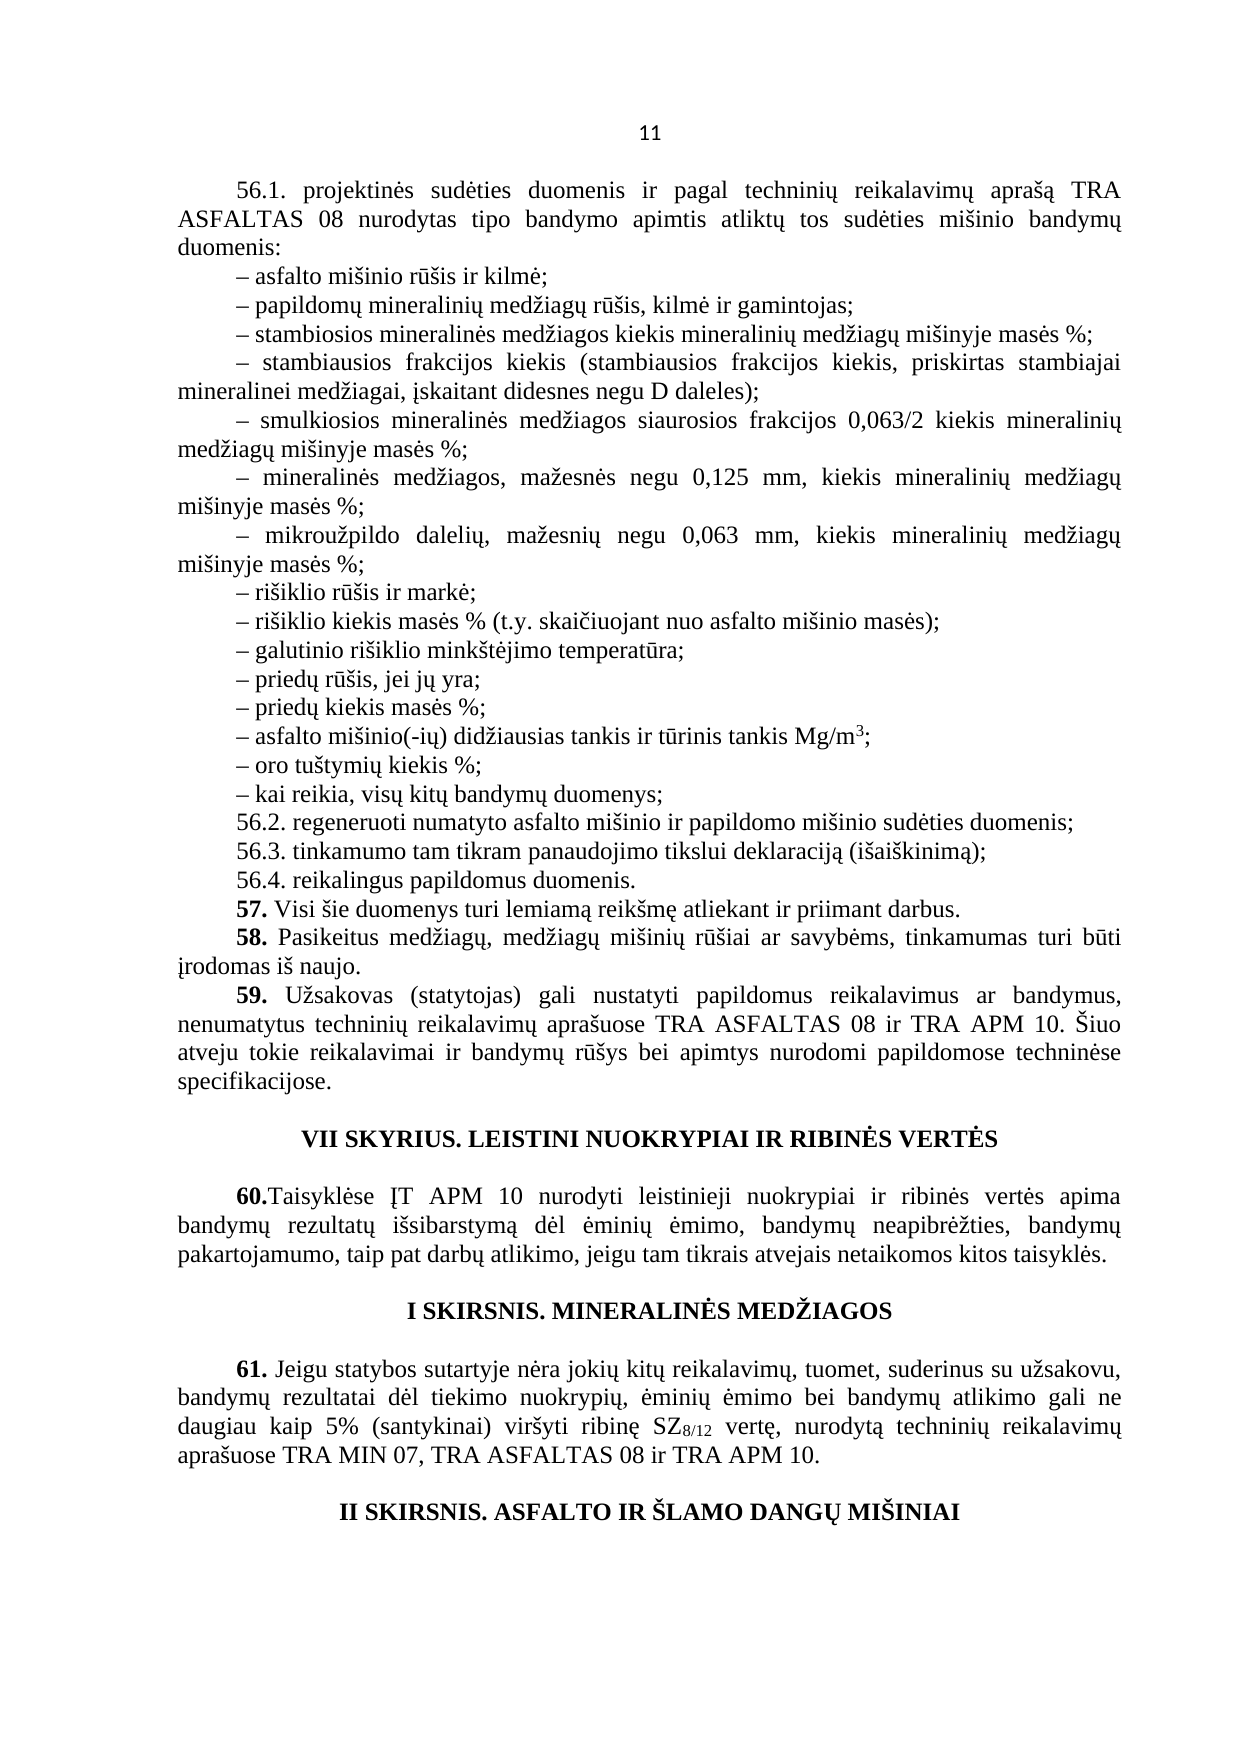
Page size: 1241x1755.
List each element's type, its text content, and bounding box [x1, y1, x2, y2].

text 56.2. regeneruoti numatyto asfalto mišinio ir papildomo mišinio sudėties duomenis; [177, 807, 1122, 836]
text 56.1. projektinės sudėties duomenis ir pagal techninių reikalavimų aprašą TRA ASFALTAS 08 nurodytas tipo bandymo apimtis atliktų tos sudėties mišinio bandymų duomenis: [177, 175, 1122, 261]
text – rišiklio rūšis ir markė; [177, 577, 1122, 606]
text 57. Visi šie duomenys turi lemiamą reikšmę atliekant ir priimant darbus. [177, 894, 1122, 922]
text – asfalto mišinio(-ių) didžiausias tankis ir tūrinis tankis Mg/m3; [177, 721, 1122, 750]
text – asfalto mišinio rūšis ir kilmė; [177, 261, 1122, 290]
text I SKIRSNIS. MINERALINĖS MEDŽIAGOS [177, 1296, 1122, 1325]
text – smulkiosios mineralinės medžiagos siaurosios frakcijos 0,063/2 kiekis mineralinių medžiagų mišinyje masės %; [177, 405, 1122, 462]
text – priedų rūšis, jei jų yra; [177, 664, 1122, 692]
text 60.Taisyklėse ĮT APM 10 nurodyti leistinieji nuokrypiai ir ribinės vertės apima bandymų rezultatų išsibarstymą dėl ėminių ėmimo, bandymų neapibrėžties, bandymų pakartojamumo, taip pat darbų atlikimo, jeigu tam tikrais atvejais netaikomos kitos taisyklės. [177, 1181, 1122, 1267]
text 61. Jeigu statybos sutartyje nėra jokių kitų reikalavimų, tuomet, suderinus su užsakovu, bandymų rezultatai dėl tiekimo nuokrypių, ėminių ėmimo bei bandymų atlikimo gali ne daugiau kaip 5% (santykinai) viršyti ribinę SZ8/12 vertę, nurodytą techninių reikalavimų aprašuose TRA MIN 07, TRA ASFALTAS 08 ir TRA APM 10. [177, 1354, 1122, 1469]
text VII SKYRIUS. LEISTINI NUOKRYPIAI IR RIBINĖS VERTĖS [177, 1124, 1122, 1152]
text II SKIRSNIS. ASFALTO IR ŠLAMO DANGŲ MIŠINIAI [177, 1497, 1122, 1526]
text – kai reikia, visų kitų bandymų duomenys; [177, 779, 1122, 807]
text 56.4. reikalingus papildomus duomenis. [177, 865, 1122, 894]
text – galutinio rišiklio minkštėjimo temperatūra; [177, 635, 1122, 664]
text – mikroužpildo dalelių, mažesnių negu 0,063 mm, kiekis mineralinių medžiagų mišinyje masės %; [177, 520, 1122, 577]
text 59. Užsakovas (statytojas) gali nustatyti papildomus reikalavimus ar bandymus, nenumatytus techninių reikalavimų aprašuose TRA ASFALTAS 08 ir TRA APM 10. Šiuo atveju tokie reikalavimai ir bandymų rūšys bei apimtys nurodomi papildomose techninėse specifikacijose. [177, 980, 1122, 1095]
text – stambiausios frakcijos kiekis (stambiausios frakcijos kiekis, priskirtas stambiajai mineralinei medžiagai, įskaitant didesnes negu D daleles); [177, 347, 1122, 405]
text 56.3. tinkamumo tam tikram panaudojimo tikslui deklaraciją (išaiškinimą); [177, 836, 1122, 865]
text 58. Pasikeitus medžiagų, medžiagų mišinių rūšiai ar savybėms, tinkamumas turi būti įrodomas iš naujo. [177, 922, 1122, 980]
text – priedų kiekis masės %; [177, 692, 1122, 721]
text – rišiklio kiekis masės % (t.y. skaičiuojant nuo asfalto mišinio masės); [177, 606, 1122, 635]
text – oro tuštymių kiekis %; [177, 750, 1122, 779]
text – mineralinės medžiagos, mažesnės negu 0,125 mm, kiekis mineralinių medžiagų mišinyje masės %; [177, 462, 1122, 520]
text – stambiosios mineralinės medžiagos kiekis mineralinių medžiagų mišinyje masės %; [177, 319, 1122, 347]
text – papildomų mineralinių medžiagų rūšis, kilmė ir gamintojas; [177, 290, 1122, 319]
